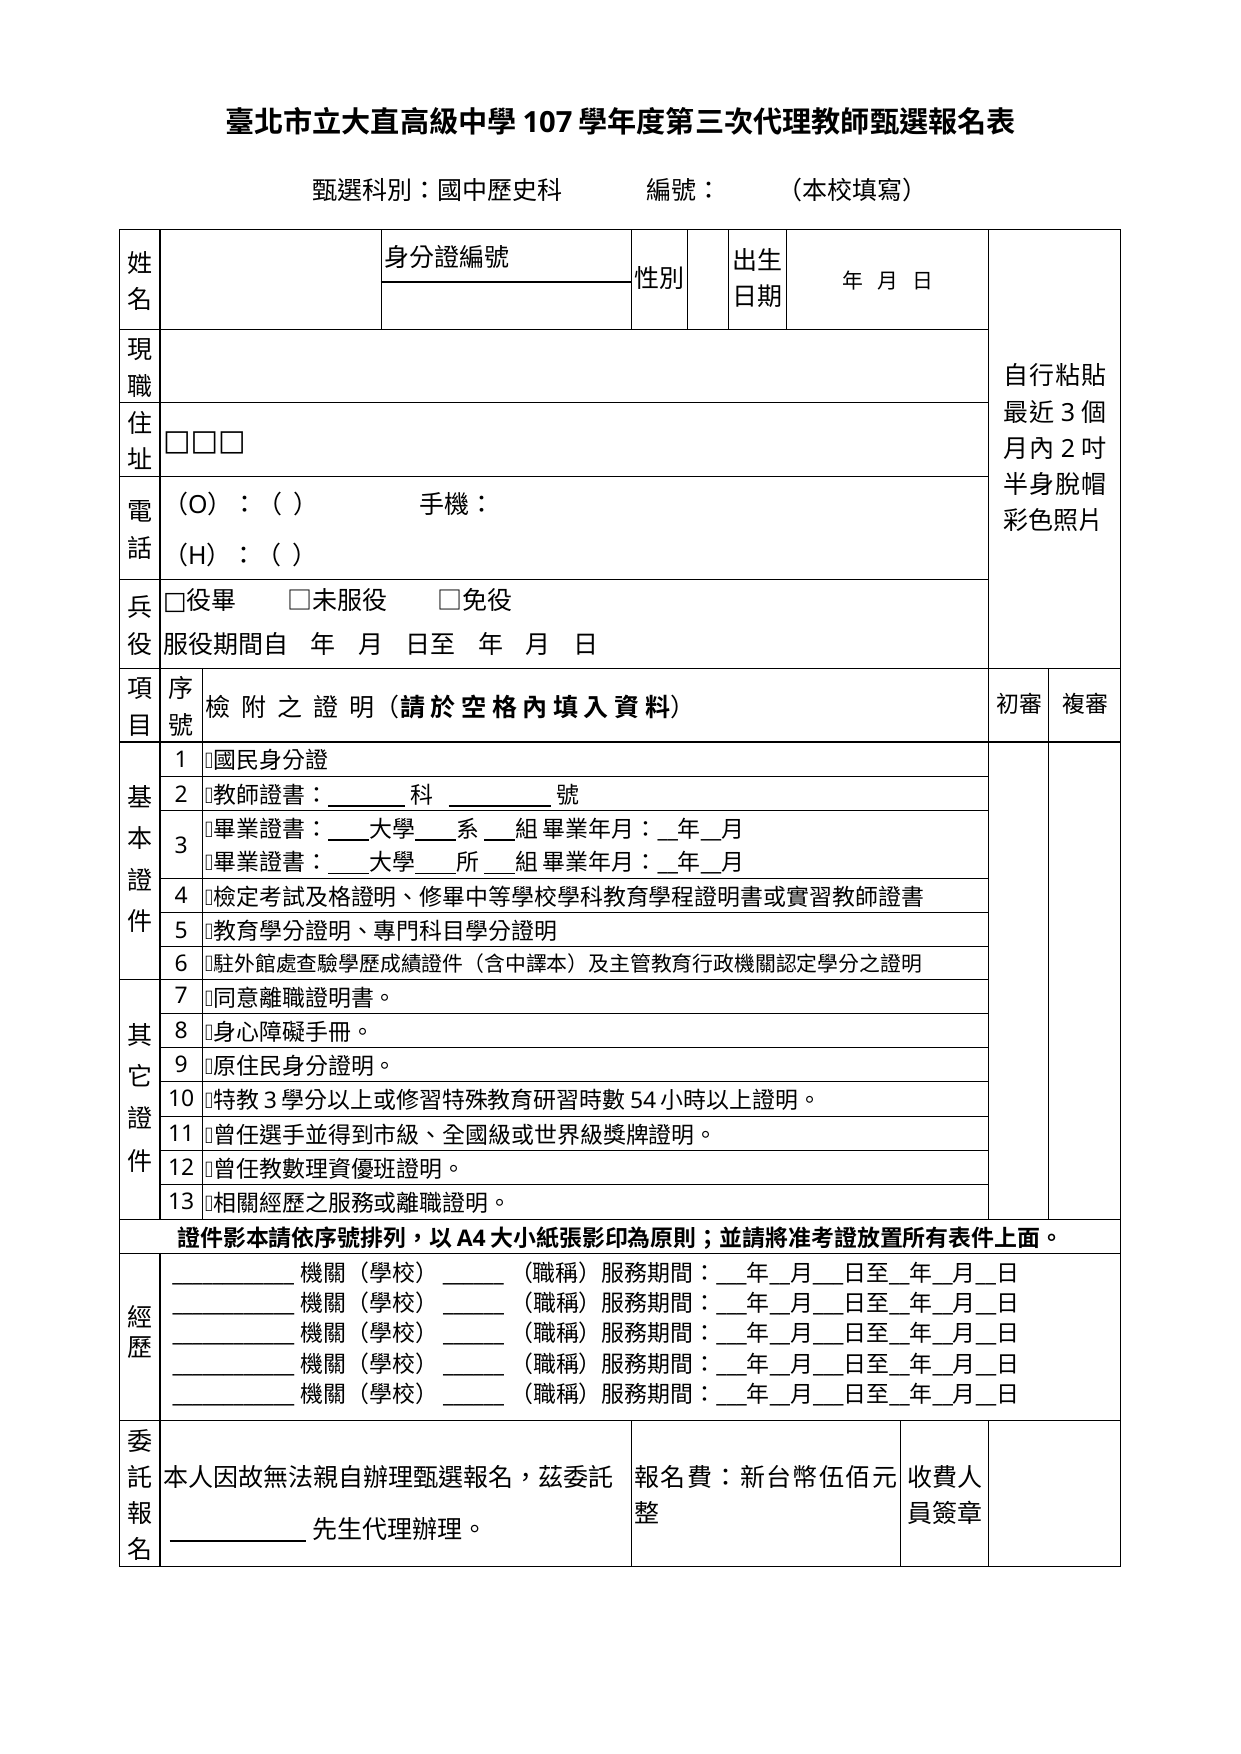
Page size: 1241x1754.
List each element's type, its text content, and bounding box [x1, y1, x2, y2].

table_cell 曾任選手並得到市級、全國級或世界級獎牌證明。 [203, 1117, 988, 1150]
table_cell 序 號 [161, 669, 202, 741]
table_cell 兵 役 [120, 580, 159, 668]
table_cell 初審 [989, 669, 1048, 741]
table_header 出生 日期 [729, 230, 786, 329]
table_cell [161, 330, 988, 402]
table_cell 住 址 [120, 403, 159, 476]
table_header 身分證編號 [382, 230, 631, 281]
table_cell [1049, 743, 1120, 1218]
table_cell 3 [161, 811, 202, 878]
table_cell 委 託 報 名 [120, 1421, 159, 1566]
table_cell 駐外館處查驗學歷成績證件（含中譯本）及主管教育行政機關認定學分之證明 [203, 947, 988, 978]
table_cell 項 目 [120, 669, 159, 741]
table_header [161, 230, 381, 329]
table_cell 8 [161, 1014, 202, 1047]
table_cell 複審 [1049, 669, 1120, 741]
table_cell 教師證書： 科 號 [203, 777, 988, 810]
table_cell 經 歷 [120, 1254, 159, 1420]
table_cell 檢 附 之 證 明（請 於 空 格 內 填 入 資 料） [203, 669, 988, 741]
table_header 自行粘貼最近3個月內2吋半身脫帽彩色照片 [989, 230, 1120, 668]
table_cell [382, 283, 631, 329]
table_cell 4 [161, 879, 202, 912]
table_cell 11 [161, 1117, 202, 1150]
table_cell [989, 1421, 1120, 1566]
table_cell 電 話 [120, 477, 159, 579]
table_cell 相關經歷之服務或離職證明。 [203, 1185, 988, 1218]
table_cell 身心障礙手冊。 [203, 1014, 988, 1047]
table_cell 其 它 證 件 [120, 980, 159, 1218]
table_cell [989, 743, 1048, 1218]
table_cell ____________ 機關（學校） ______ （職稱）服務期間：___年__月___日至__年__月__日 ____________ 機關（學校） ______ （職稱）服務期間：___年__月___日至__年__月__日 ____________ 機關（學校） ______ （職稱）服務期間：___年__月___日至__年__月__日 ____________ 機關（學校） ______ （職稱）服務期間：___年__月___日至__年__月__日 ____________ 機關（學校） ______ （職稱）服務期間：___年__月___日至__年__月__日 [161, 1254, 1120, 1420]
table_cell 收費人 員簽章 [901, 1421, 988, 1566]
table_cell □役畢 □未服役 □免役 服役期間自 年 月 日至 年 月 日 [161, 580, 988, 668]
table_cell □□□ [161, 403, 988, 476]
table_cell 13 [161, 1185, 202, 1218]
table_cell 6 [161, 947, 202, 978]
text 臺北市立大直高級中學107學年度第三次代理教師甄選報名表 [95, 89, 1145, 144]
table_header 性別 [632, 230, 687, 329]
table_cell 12 [161, 1151, 202, 1184]
table_cell 同意離職證明書。 [203, 980, 988, 1013]
table_cell 曾任教數理資優班證明。 [203, 1151, 988, 1184]
table_cell 證件影本請依序號排列，以A4大小紙張影印為原則；並請將准考證放置所有表件上面。 [120, 1220, 1120, 1253]
table_cell 原住民身分證明。 [203, 1048, 988, 1081]
table_cell 1 [161, 743, 202, 776]
table_cell 2 [161, 777, 202, 810]
table_cell 基 本 證 件 [120, 743, 159, 978]
table_cell （O）：（ ） 手機： （H）：（ ） [161, 477, 988, 579]
table_cell 本人因故無法親自辦理甄選報名，茲委託 先生代理辦理。 [161, 1421, 631, 1566]
table_header 姓 名 [120, 230, 159, 329]
table_cell 7 [161, 980, 202, 1013]
table_cell 10 [161, 1082, 202, 1116]
table_header [688, 230, 728, 329]
text 甄選科別：國中歷史科 編號： （本校填寫） [95, 156, 1145, 210]
table_cell 檢定考試及格證明、修畢中等學校學科教育學程證明書或實習教師證書 [203, 879, 988, 912]
table_cell 5 [161, 913, 202, 946]
table_cell 國民身分證 [203, 743, 988, 776]
table_cell 現 職 [120, 330, 159, 402]
table_cell 特教3學分以上或修習特殊教育研習時數54小時以上證明。 [203, 1082, 988, 1116]
table_cell 9 [161, 1048, 202, 1081]
table_cell 畢業證書： 大學 系 組 畢業年月：__年__月 畢業證書： 大學 所 組 畢業年月：__年__月 [203, 811, 988, 878]
table_header 年 月 日 [787, 230, 988, 329]
table_cell 教育學分證明、專門科目學分證明 [203, 913, 988, 946]
table_cell 報名費：新台幣伍佰元整 [632, 1421, 900, 1566]
